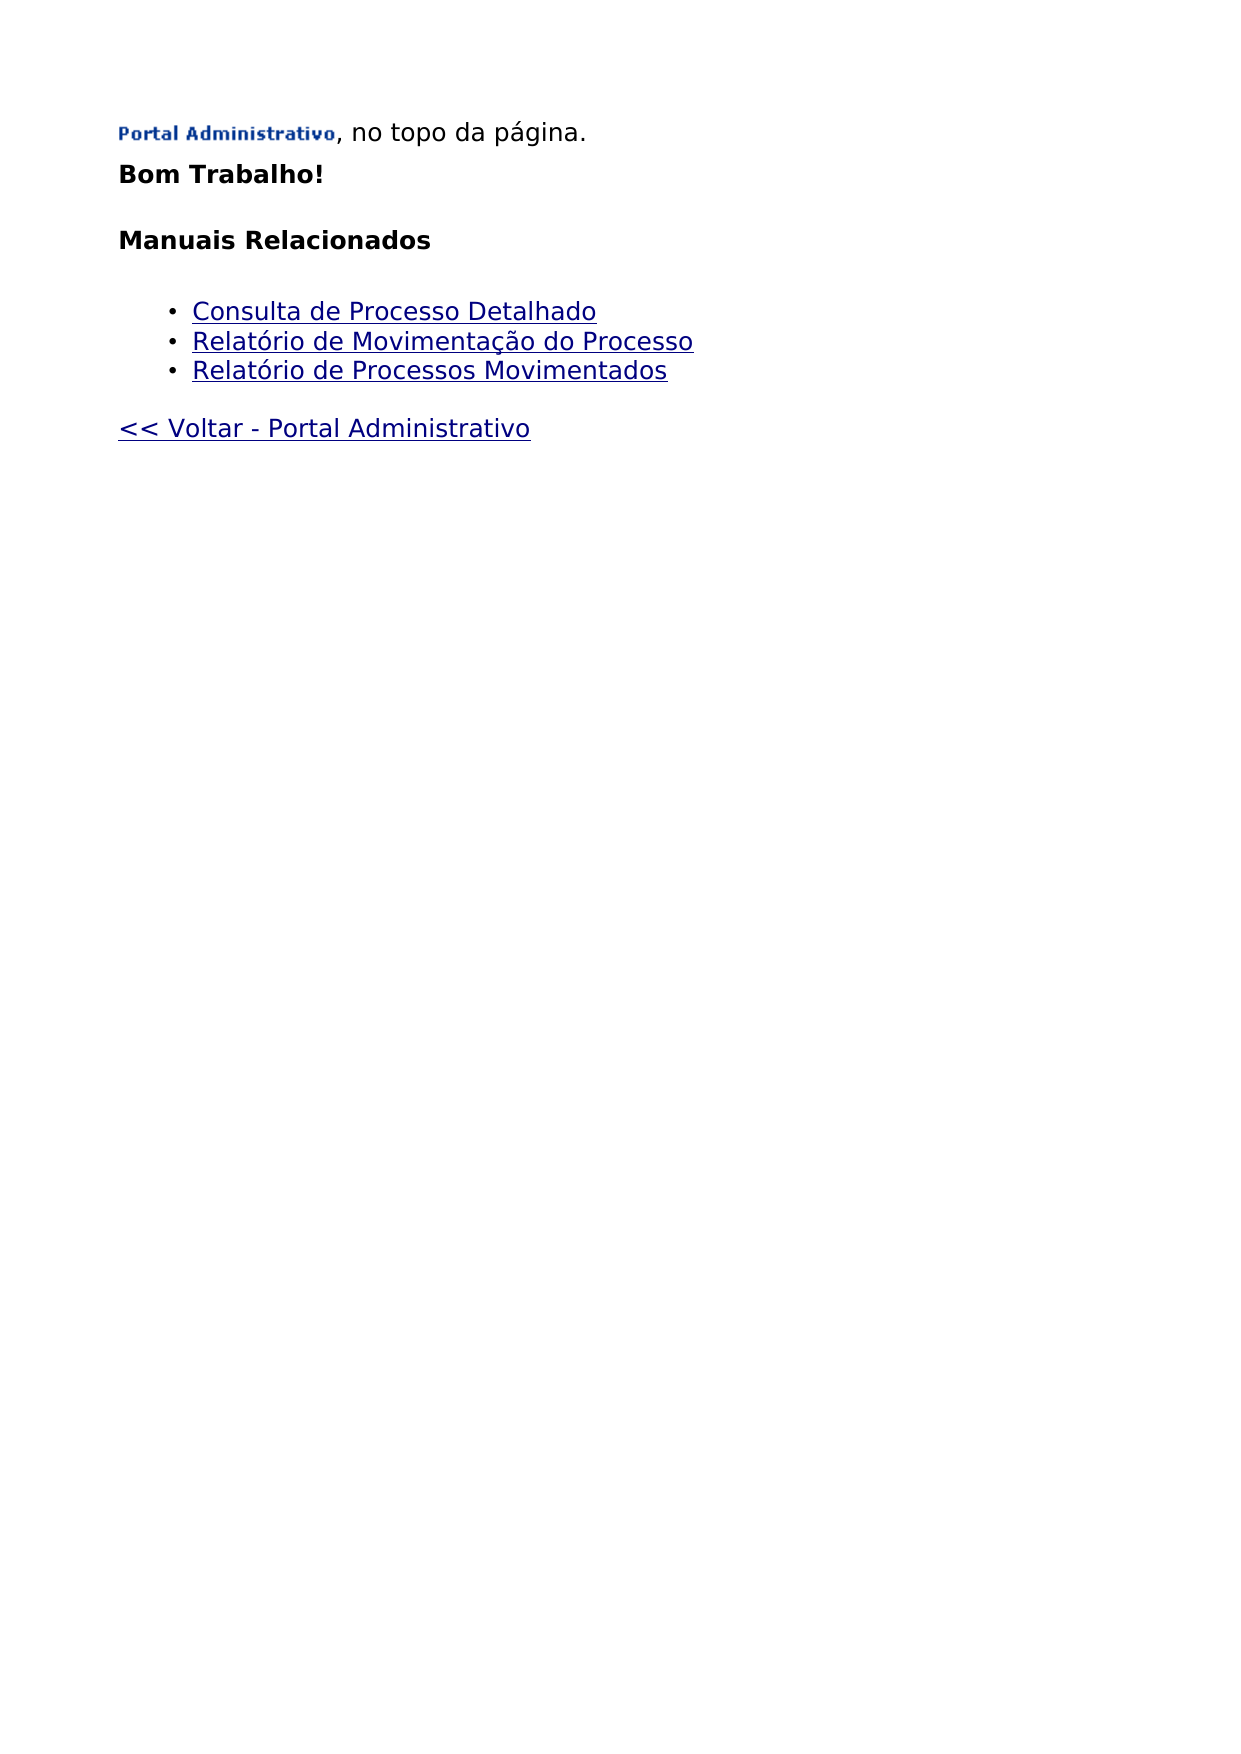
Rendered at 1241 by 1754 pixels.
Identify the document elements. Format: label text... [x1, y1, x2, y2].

text << Voltar - Portal Administrativo [118, 414, 1122, 444]
list Relatório de Movimentação do Processo [177, 327, 1122, 356]
list Consulta de Processo Detalhado [177, 298, 1122, 327]
text Bom Trabalho! [118, 160, 1122, 189]
picture [118, 124, 336, 142]
list Relatório de Processos Movimentados [177, 356, 1122, 385]
subtitle Manuais Relacionados [118, 226, 1122, 256]
text , no topo da página. [118, 118, 1122, 147]
